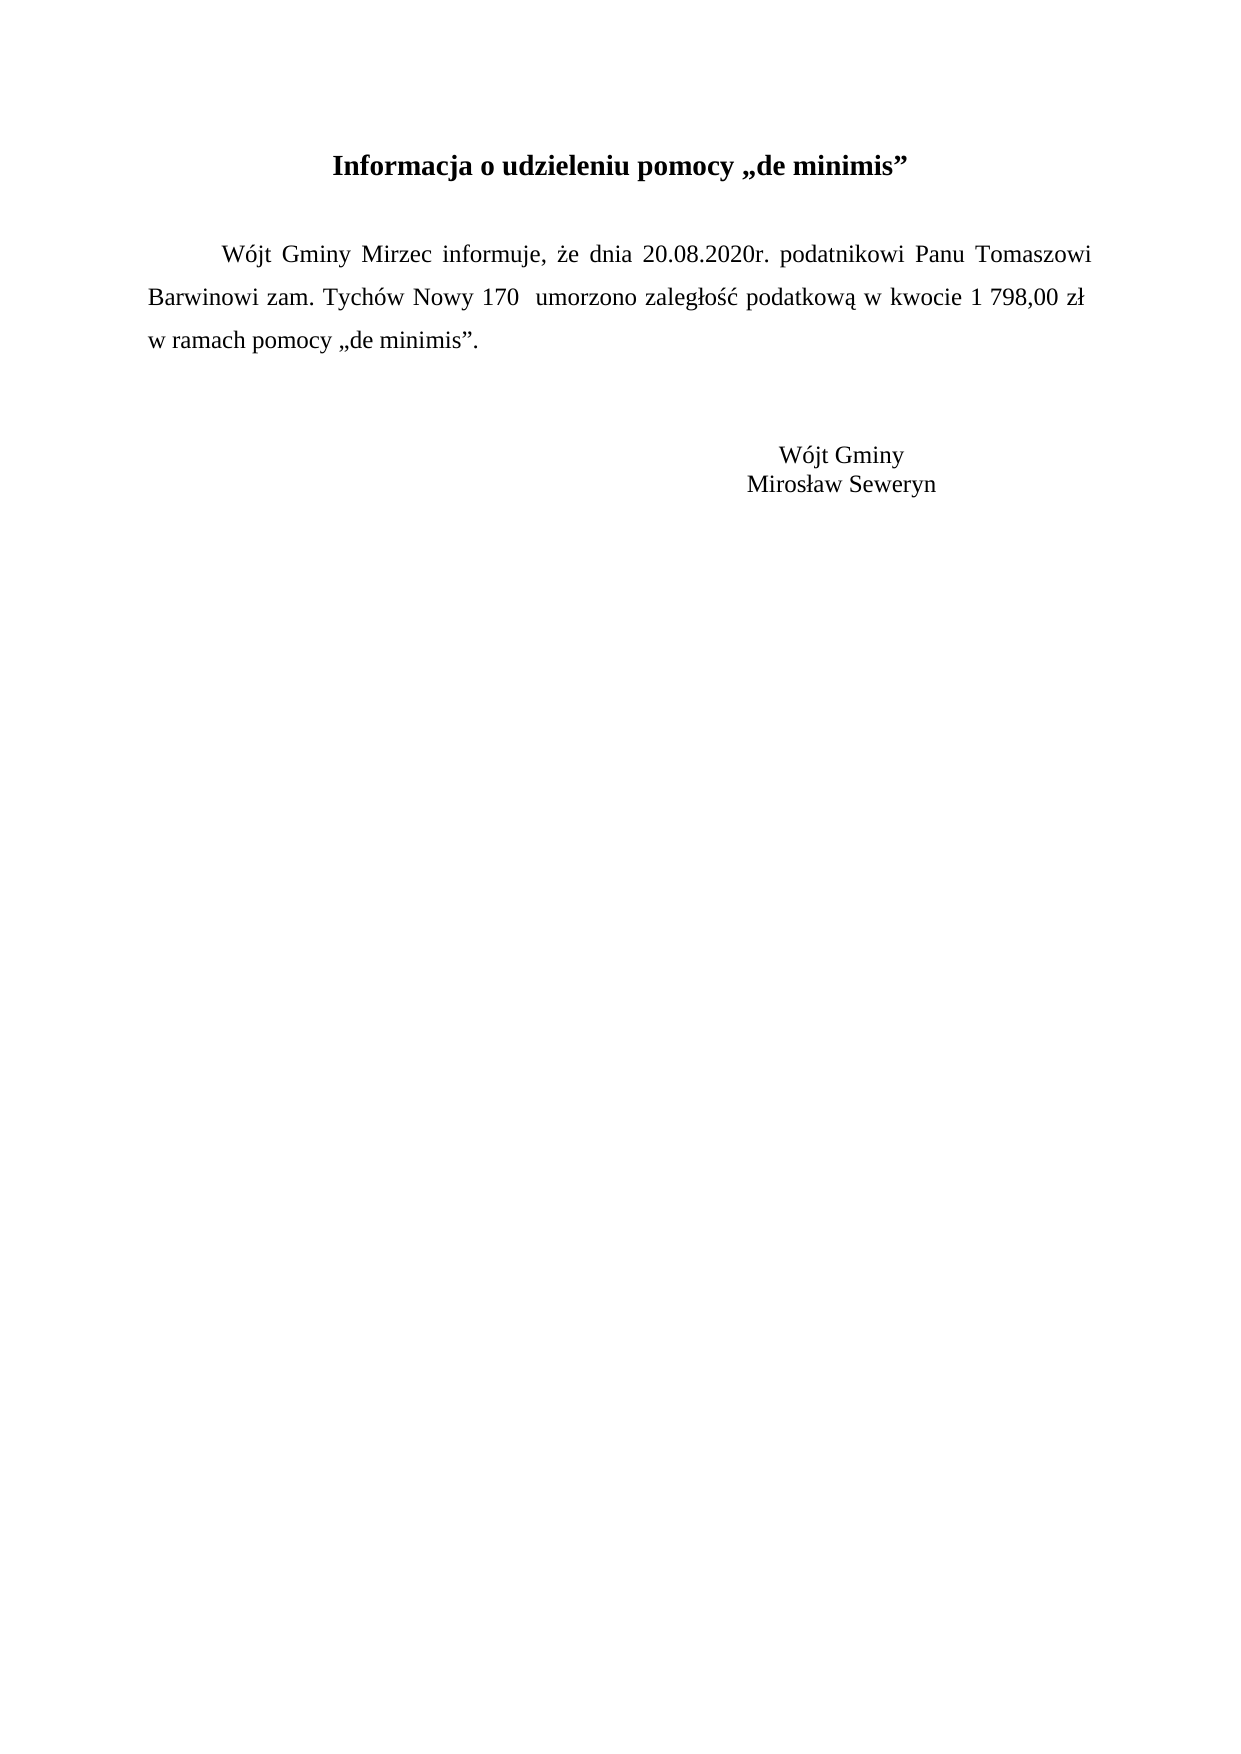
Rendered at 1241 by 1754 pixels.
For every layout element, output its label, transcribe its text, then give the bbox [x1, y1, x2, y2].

text Wójt Gminy [516, 440, 1093, 469]
text Mirosław Seweryn [516, 469, 1093, 497]
text Informacja o udzieleniu pomocy „de minimis” [148, 148, 1093, 181]
text Wójt Gminy Mirzec informuje, że dnia 20.08.2020r. podatnikowi Panu Tomaszowi Barwinowi zam. Tychów Nowy 170 umorzono zaległość podatkową w kwocie 1 798,00 zł w ramach pomocy „de minimis”. [148, 239, 1093, 354]
